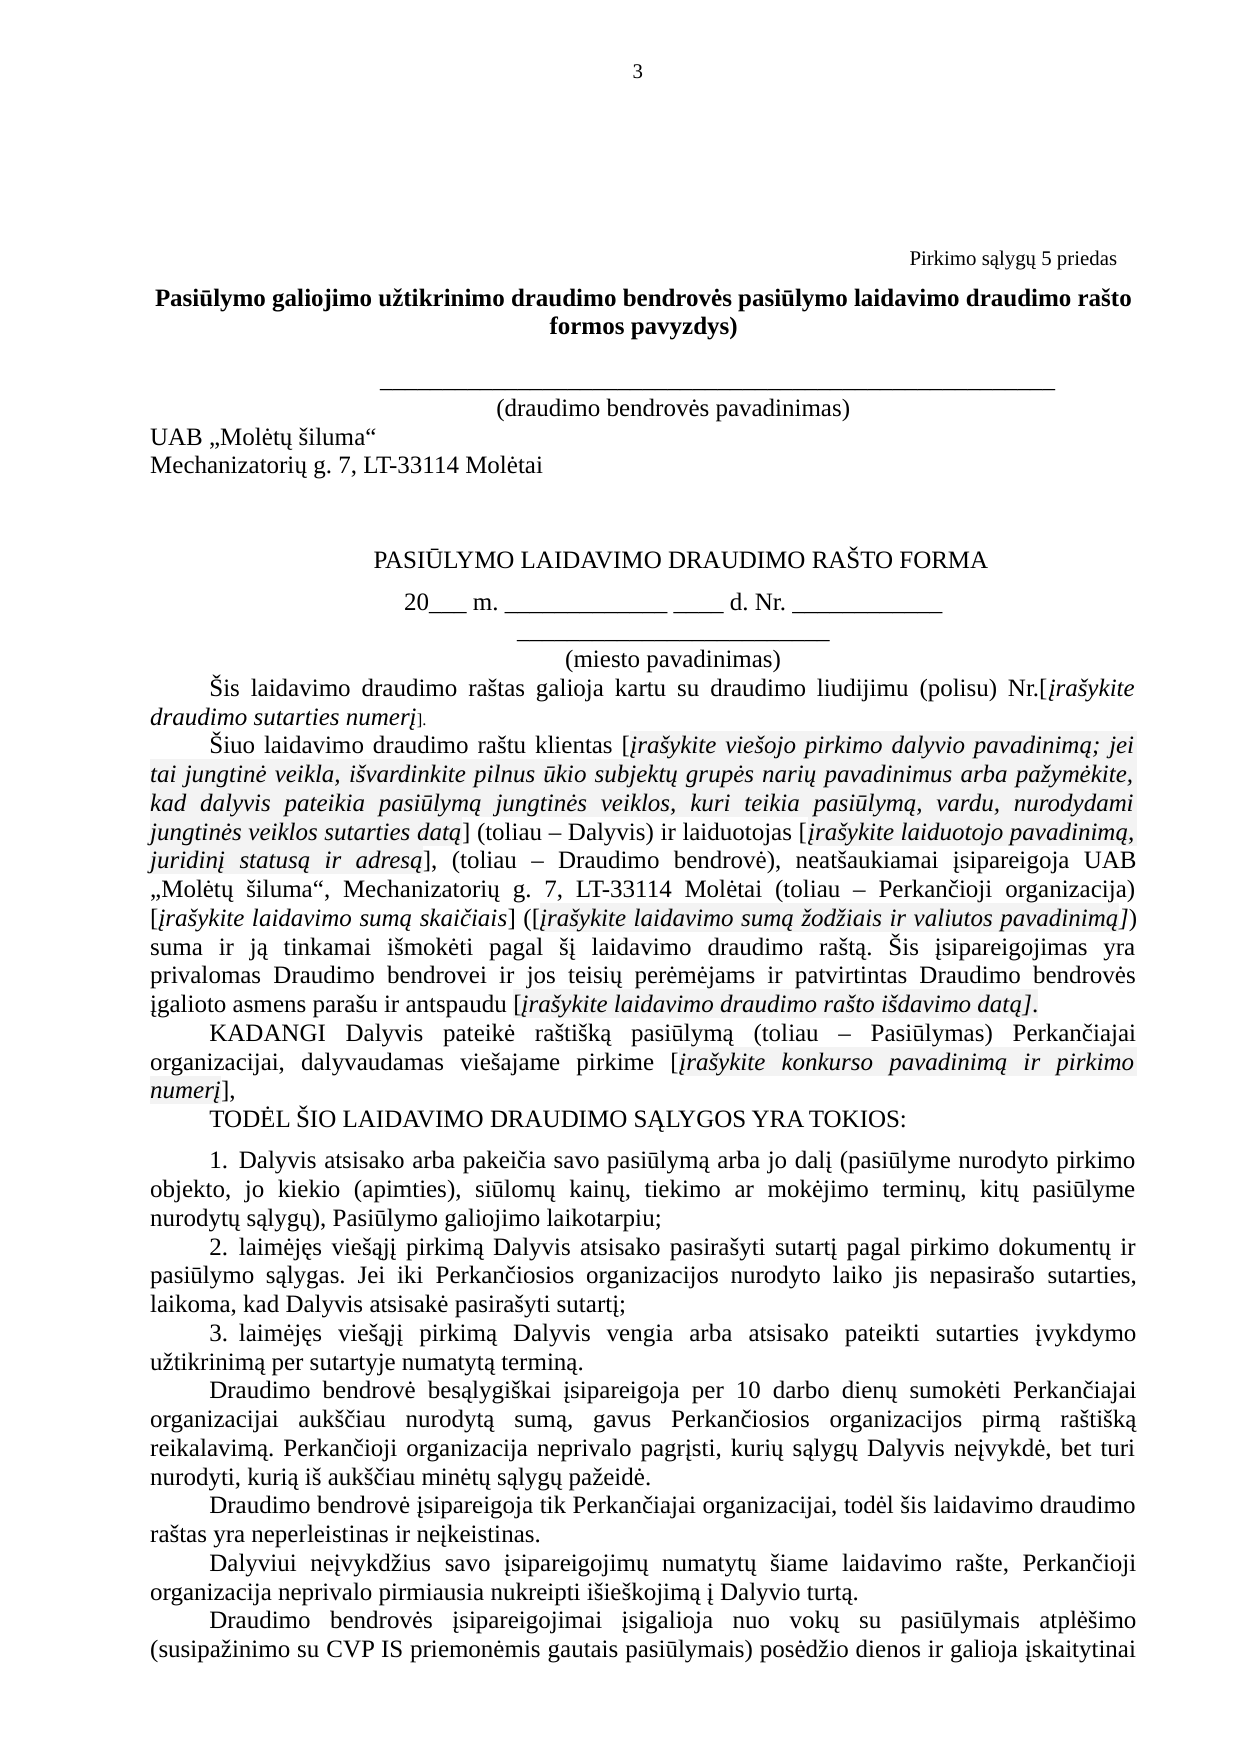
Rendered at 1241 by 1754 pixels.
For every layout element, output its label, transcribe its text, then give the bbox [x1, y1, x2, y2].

text TODĖL ŠIO LAIDAVIMO DRAUDIMO SĄLYGOS YRA TOKIOS: [150, 1104, 1137, 1133]
list Dalyvis atsisako arba pakeičia savo pasiūlymą arba jo dalį (pasiūlyme nurodyto pirkimo objekto, jo kiekio (apimties), siūlomų kainų, tiekimo ar mokėjimo terminų, kitų pasiūlyme nurodytų sąlygų), Pasiūlymo galiojimo laikotarpiu; [150, 1146, 1137, 1232]
text Draudimo bendrovės įsipareigojimai įsigalioja nuo vokų su pasiūlymais atplėšimo (susipažinimo su CVP IS priemonėmis gautais pasiūlymais) posėdžio dienos ir galioja įskaitytinai [150, 1606, 1137, 1663]
text Šiuo laidavimo draudimo raštu klientas [įrašykite viešojo pirkimo dalyvio pavadinimą; jei tai jungtinė veikla, išvardinkite pilnus ūkio subjektų grupės narių pavadinimus arba pažymėkite, kad dalyvis pateikia pasiūlymą jungtinės veiklos, kuri teikia pasiūlymą, vardu, nurodydami jungtinės veiklos sutarties datą] (toliau – Dalyvis) ir laiduotojas [įrašykite laiduotojo pavadinimą, juridinį statusą ir adresą], (toliau – Draudimo bendrovė), neatšaukiamai įsipareigoja UAB „Molėtų šiluma“, Mechanizatorių g. 7, LT-33114 Molėtai (toliau – Perkančioji organizacija) [įrašykite laidavimo sumą skaičiais] ([įrašykite laidavimo sumą žodžiais ir valiutos pavadinimą]) suma ir ją tinkamai išmokėti pagal šį laidavimo draudimo raštą. Šis įsipareigojimas yra privalomas Draudimo bendrovei ir jos teisių perėmėjams ir patvirtintas Draudimo bendrovės įgalioto asmens parašu ir antspaudu [įrašykite laidavimo draudimo rašto išdavimo datą]. [150, 731, 1137, 1018]
text KADANGI Dalyvis pateikė raštišką pasiūlymą (toliau – Pasiūlymas) Perkančiajai organizacijai, dalyvaudamas viešajame pirkime [įrašykite konkurso pavadinimą ir pirkimo numerį], [150, 1018, 1137, 1104]
text Šis laidavimo draudimo raštas galioja kartu su draudimo liudijimu (polisu) Nr.[įrašykite draudimo sutarties numerį]. [150, 673, 1137, 731]
text Draudimo bendrovė besąlygiškai įsipareigoja per 10 darbo dienų sumokėti Perkančiajai organizacijai aukščiau nurodytą sumą, gavus Perkančiosios organizacijos pirmą raštišką reikalavimą. Perkančioji organizacija neprivalo pagrįsti, kurių sąlygų Dalyvis neįvykdė, bet turi nurodyti, kurią iš aukščiau minėtų sąlygų pažeidė. [150, 1376, 1137, 1491]
text UAB „Molėtų šiluma“ [150, 422, 1137, 451]
text (miesto pavadinimas) [150, 644, 1137, 673]
text PASIŪLYMO LAIDAVIMO DRAUDIMO RAŠTO FORMA [225, 546, 1137, 574]
list laimėjęs viešąjį pirkimą Dalyvis vengia arba atsisako pateikti sutarties įvykdymo užtikrinimą per sutartyje numatytą terminą. [150, 1318, 1137, 1376]
text (draudimo bendrovės pavadinimas) [150, 393, 1137, 422]
text ______________________________________________________ [150, 364, 1137, 393]
text Draudimo bendrovė įsipareigoja tik Perkančiajai organizacijai, todėl šis laidavimo draudimo raštas yra neperleistinas ir neįkeistinas. [150, 1491, 1137, 1548]
text Pirkimo sąlygų 5 priedas [150, 246, 1137, 270]
text Mechanizatorių g. 7, LT-33114 Molėtai [150, 451, 1137, 479]
text 20___ m. _____________ ____ d. Nr. ____________ [150, 587, 1137, 616]
list laimėjęs viešąjį pirkimą Dalyvis atsisako pasirašyti sutartį pagal pirkimo dokumentų ir pasiūlymo sąlygas. Jei iki Perkančiosios organizacijos nurodyto laiko jis nepasirašo sutarties, laikoma, kad Dalyvis atsisakė pasirašyti sutartį; [150, 1232, 1137, 1318]
text _________________________ [150, 616, 1137, 644]
text Dalyviui neįvykdžius savo įsipareigojimų numatytų šiame laidavimo rašte, Perkančioji organizacija neprivalo pirmiausia nukreipti išieškojimą į Dalyvio turtą. [150, 1548, 1137, 1606]
text Pasiūlymo galiojimo užtikrinimo draudimo bendrovės pasiūlymo laidavimo draudimo rašto formos pavyzdys) [150, 283, 1137, 340]
